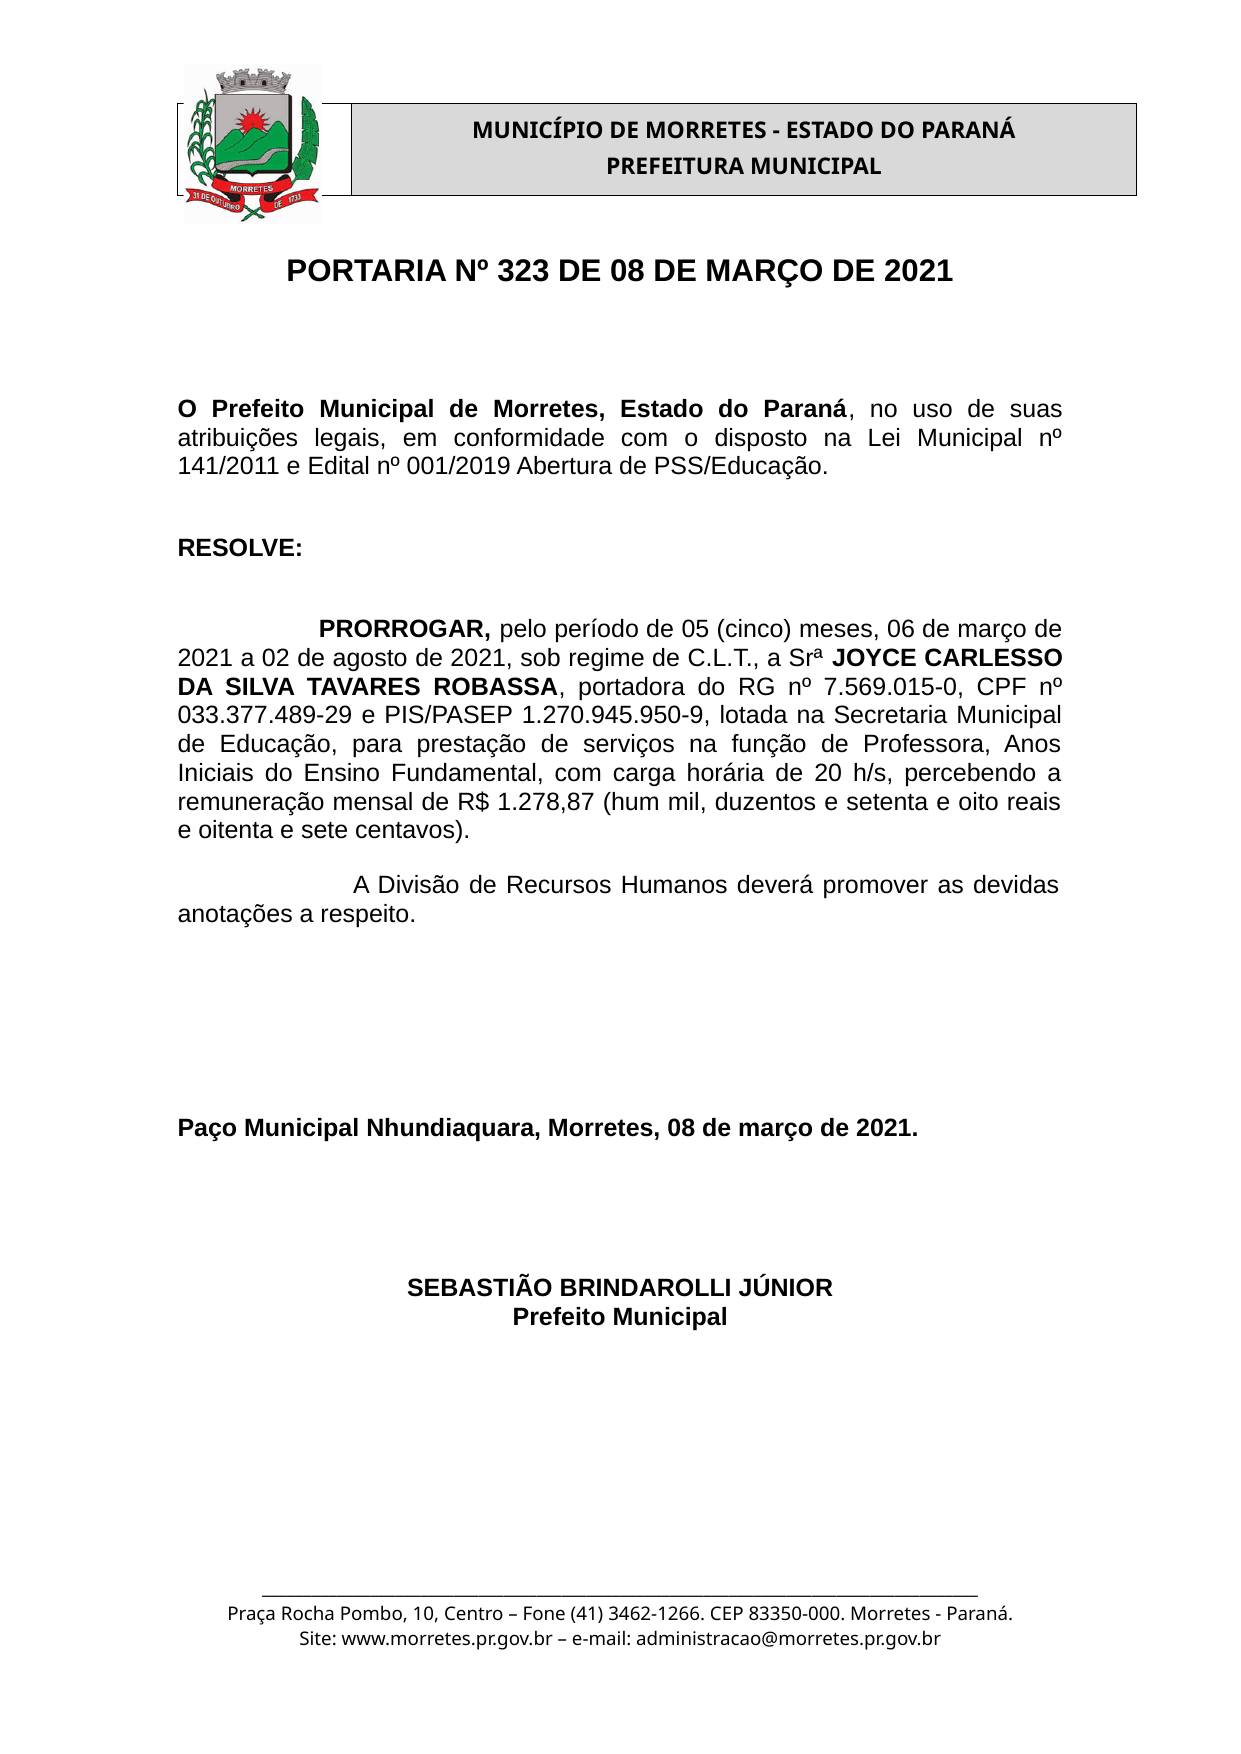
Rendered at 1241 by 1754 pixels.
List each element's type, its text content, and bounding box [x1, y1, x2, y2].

text SEBASTIÃO BRINDAROLLI JÚNIOR [177, 1273, 1063, 1302]
text RESOLVE: [177, 533, 1063, 561]
text A Divisão de Recursos Humanos deverá promover as devidas anotações a respeito. [177, 871, 1063, 928]
text PRORROGAR, pelo período de 05 (cinco) meses, 06 de março de 2021 a 02 de agosto de 2021, sob regime de C.L.T., a Srª JOYCE CARLESSO DA SILVA TAVARES ROBASSA, portadora do RG nº 7.569.015-0, CPF nº 033.377.489-29 e PIS/PASEP 1.270.945.950-9, lotada na Secretaria Municipal de Educação, para prestação de serviços na função de Professora, Anos Iniciais do Ensino Fundamental, com carga horária de 20 h/s, percebendo a remuneração mensal de R$ 1.278,87 (hum mil, duzentos e setenta e oito reais e oitenta e sete centavos). [177, 614, 1063, 844]
text O Prefeito Municipal de Morretes, Estado do Paraná, no uso de suas atribuições legais, em conformidade com o disposto na Lei Municipal nº 141/2011 e Edital nº 001/2019 Abertura de PSS/Educação. [177, 394, 1063, 480]
text PORTARIA Nº 323 DE 08 DE MARÇO DE 2021 [177, 252, 1063, 288]
text Paço Municipal Nhundiaquara, Morretes, 08 de março de 2021. [177, 1112, 1063, 1141]
text Prefeito Municipal [177, 1302, 1063, 1331]
